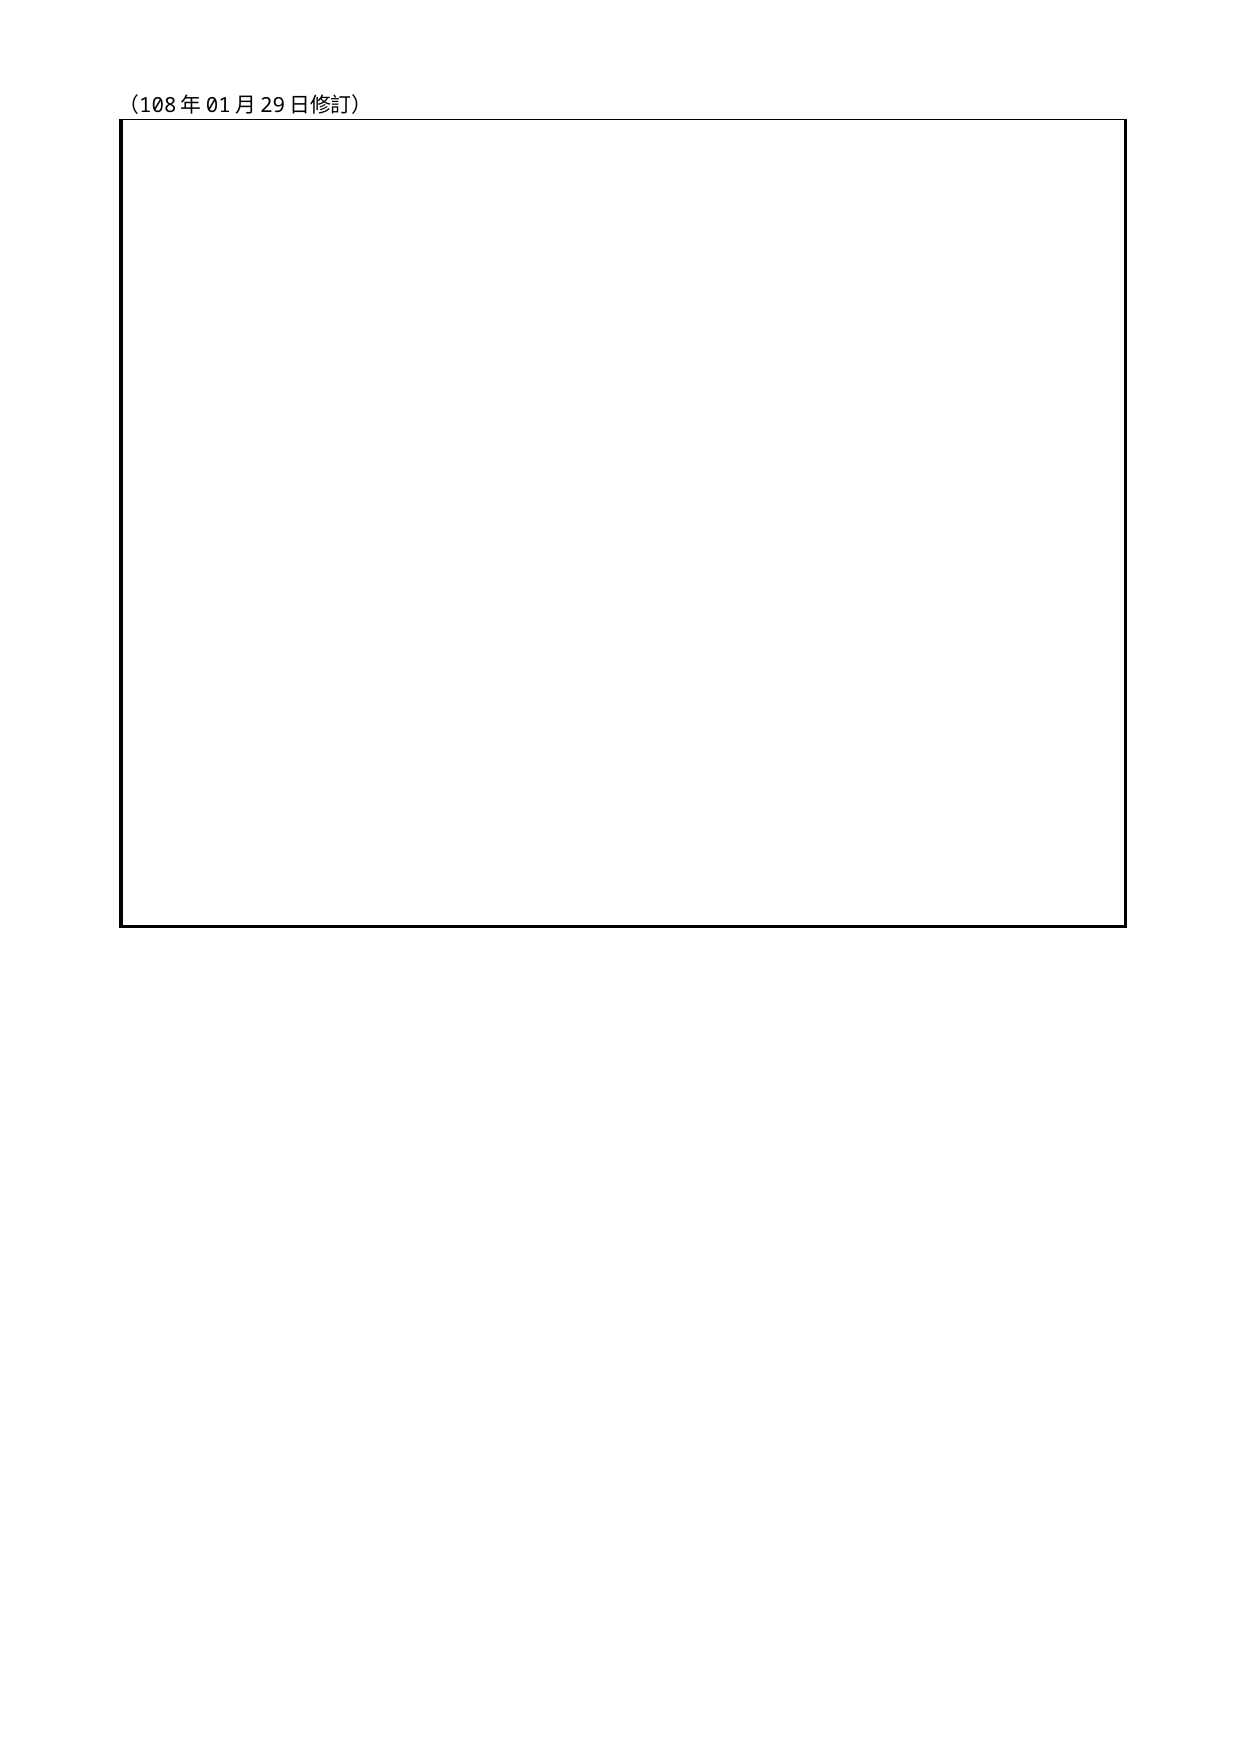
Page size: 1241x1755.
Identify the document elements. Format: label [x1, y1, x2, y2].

table_cell [123, 120, 1124, 925]
